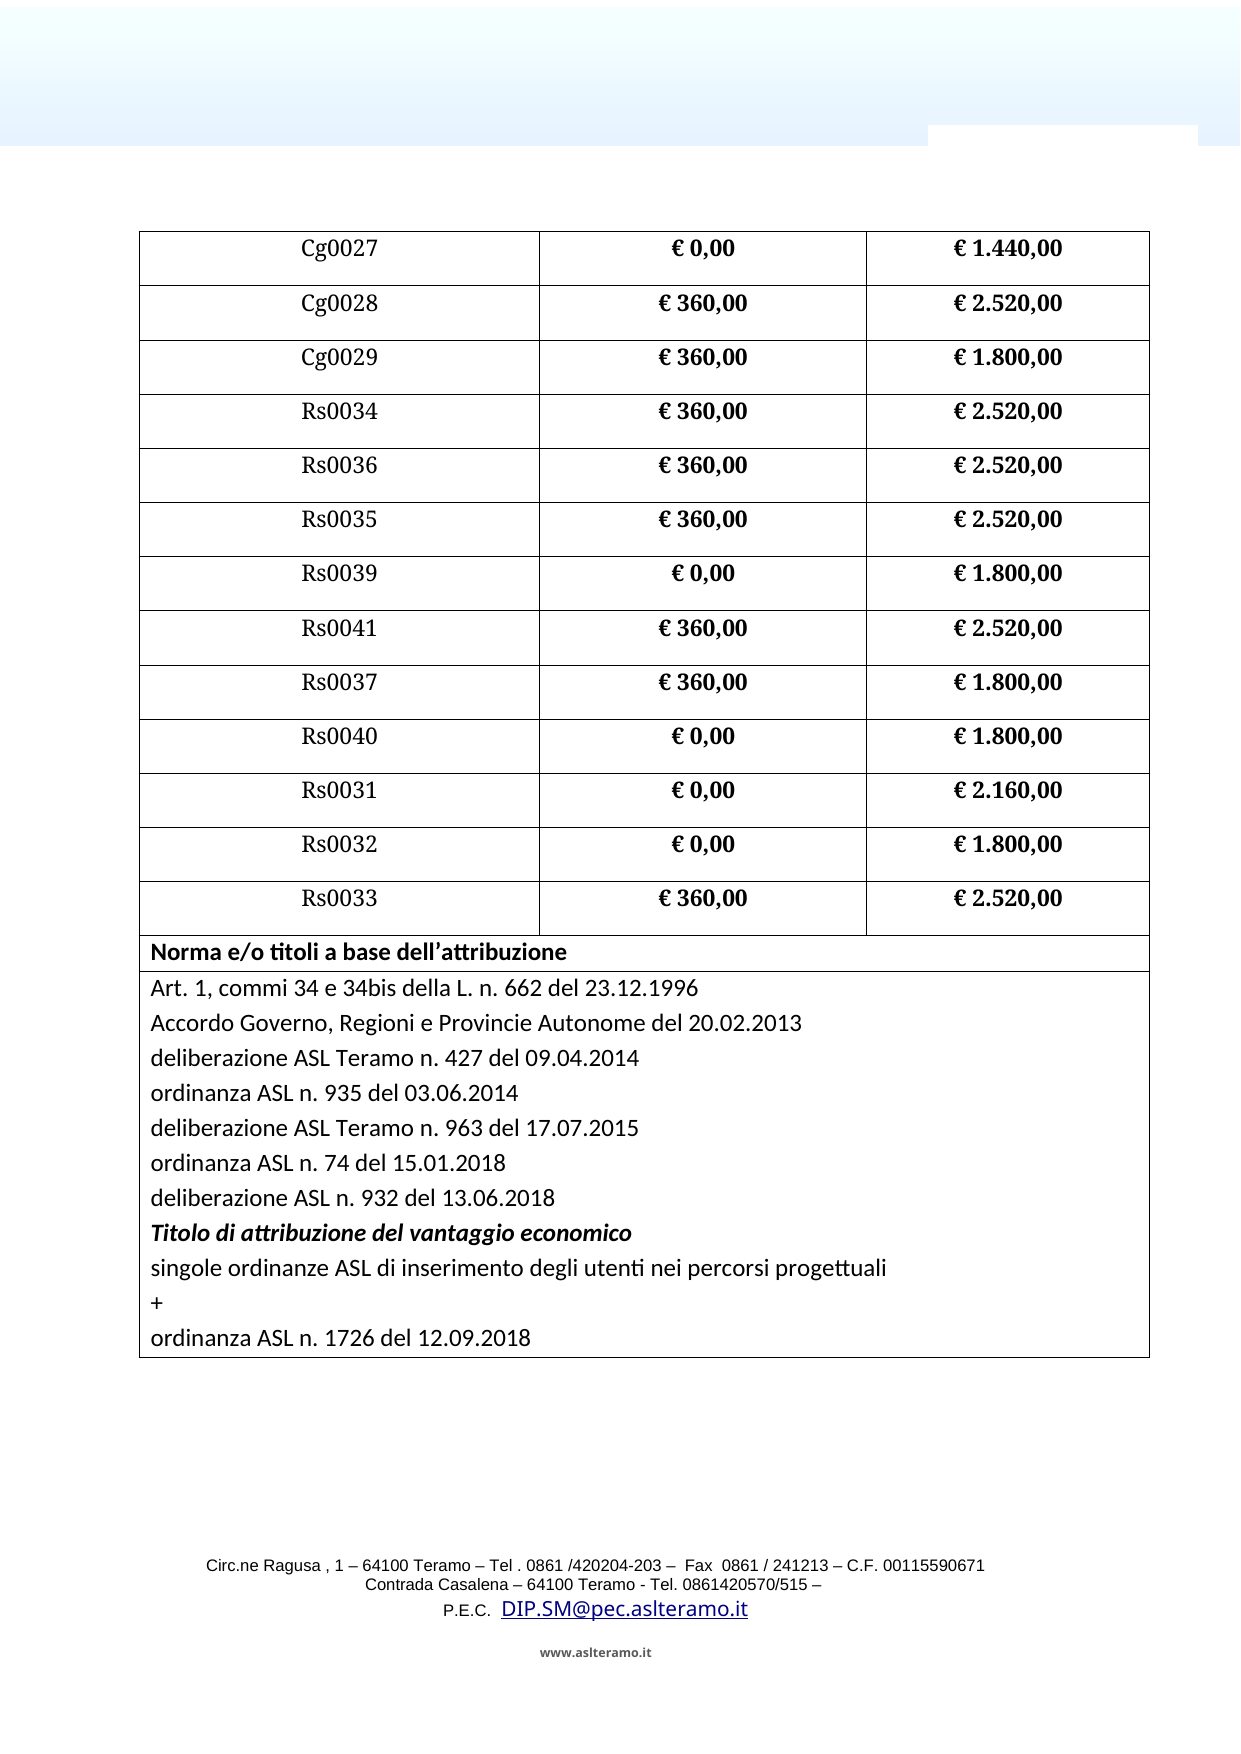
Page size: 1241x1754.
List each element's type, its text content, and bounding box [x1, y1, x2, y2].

table_cell Rs0041 [140, 611, 539, 664]
table_cell Rs0031 [140, 774, 539, 827]
table_cell Art. 1, commi 34 e 34bis della L. n. 662 del 23.12.1996 Accordo Governo, Regioni e Provincie Autonome del 20.02.2013 deliberazione ASL Teramo n. 427 del 09.04.2014 ordinanza ASL n. 935 del 03.06.2014 deliberazione ASL Teramo n. 963 del 17.07.2015 ordinanza ASL n. 74 del 15.01.2018 deliberazione ASL n. 932 del 13.06.2018 Titolo di attribuzione del vantaggio economico singole ordinanze ASL di inserimento degli utenti nei percorsi progettuali + ordinanza ASL n. 1726 del 12.09.2018 [140, 972, 1149, 1357]
table_cell Rs0032 [140, 828, 539, 881]
table_cell € 2.520,00 [867, 449, 1149, 502]
table_cell Cg0027 [140, 232, 539, 285]
table_cell € 360,00 [540, 395, 866, 448]
table_cell € 2.520,00 [867, 882, 1149, 935]
table_cell € 360,00 [540, 611, 866, 664]
table_cell Cg0028 [140, 286, 539, 339]
table_cell € 360,00 [540, 503, 866, 556]
table_cell Rs0033 [140, 882, 539, 935]
table_cell Cg0029 [140, 341, 539, 394]
table_cell € 1.800,00 [867, 341, 1149, 394]
table_cell Norma e/o titoli a base dell’attribuzione [140, 936, 1149, 971]
table_cell € 0,00 [540, 828, 866, 881]
table_cell € 2.520,00 [867, 286, 1149, 339]
table_cell € 1.800,00 [867, 557, 1149, 610]
table_cell Rs0039 [140, 557, 539, 610]
table_cell € 2.520,00 [867, 503, 1149, 556]
table_cell Rs0037 [140, 666, 539, 719]
table_cell € 360,00 [540, 882, 866, 935]
table_cell € 0,00 [540, 557, 866, 610]
table_cell Rs0036 [140, 449, 539, 502]
table_cell Rs0034 [140, 395, 539, 448]
table_cell € 0,00 [540, 774, 866, 827]
table_cell € 360,00 [540, 341, 866, 394]
table_cell € 0,00 [540, 232, 866, 285]
table_cell Rs0035 [140, 503, 539, 556]
table_cell € 2.160,00 [867, 774, 1149, 827]
table_cell Rs0040 [140, 720, 539, 773]
table_cell € 1.440,00 [867, 232, 1149, 285]
table_cell € 1.800,00 [867, 828, 1149, 881]
table_cell € 360,00 [540, 286, 866, 339]
table_cell € 1.800,00 [867, 666, 1149, 719]
table_cell € 0,00 [540, 720, 866, 773]
table_cell € 1.800,00 [867, 720, 1149, 773]
table_cell € 2.520,00 [867, 611, 1149, 664]
table_cell € 2.520,00 [867, 395, 1149, 448]
table_cell € 360,00 [540, 666, 866, 719]
table_cell € 360,00 [540, 449, 866, 502]
